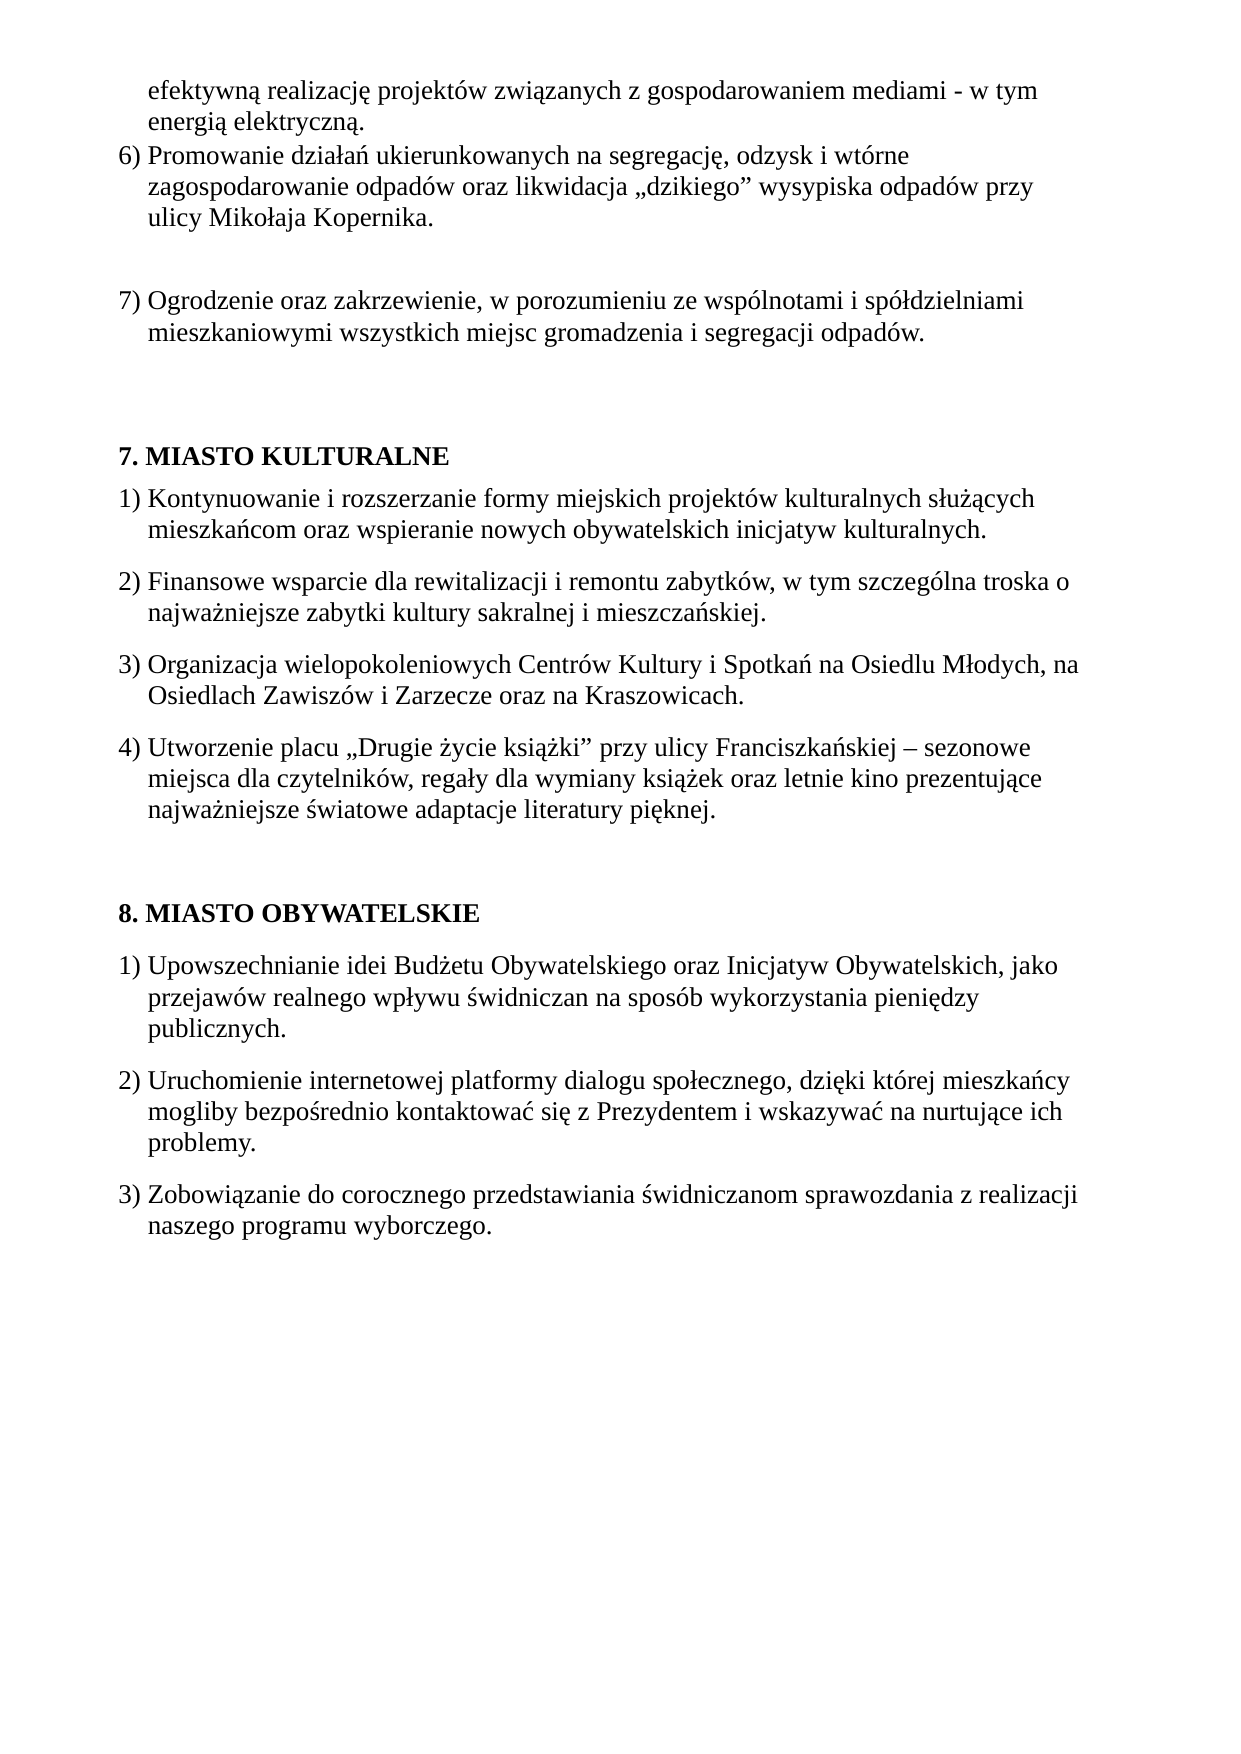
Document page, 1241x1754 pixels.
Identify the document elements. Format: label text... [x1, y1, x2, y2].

text 1) Upowszechnianie idei Budżetu Obywatelskiego oraz Inicjatyw Obywatelskich, jako przejawów realnego wpływu świdniczan na sposób wykorzystania pieniędzy publicznych. [118, 949, 1093, 1043]
text 1) Kontynuowanie i rozszerzanie formy miejskich projektów kulturalnych służących mieszkańcom oraz wspieranie nowych obywatelskich inicjatyw kulturalnych. [118, 482, 1093, 544]
text 8. MIASTO OBYWATELSKIE [118, 897, 1093, 929]
text 2) Uruchomienie internetowej platformy dialogu społecznego, dzięki której mieszkańcy mogliby bezpośrednio kontaktować się z Prezydentem i wskazywać na nurtujące ich problemy. [118, 1064, 1093, 1157]
list 7) Ogrodzenie oraz zakrzewienie, w porozumieniu ze wspólnotami i spółdzielniami mieszkaniowymi wszystkich miejsc gromadzenia i segregacji odpadów. [118, 284, 1093, 347]
list 7. MIASTO KULTURALNE [118, 440, 1093, 471]
text 3) Zobowiązanie do corocznego przedstawiania świdniczanom sprawozdania z realizacji naszego programu wyborczego. [118, 1178, 1093, 1240]
text 2) Finansowe wsparcie dla rewitalizacji i remontu zabytków, w tym szczególna troska o najważniejsze zabytki kultury sakralnej i mieszczańskiej. [118, 565, 1093, 627]
text efektywną realizację projektów związanych z gospodarowaniem mediami - w tym energią elektryczną. [118, 74, 1093, 136]
text 3) Organizacja wielopokoleniowych Centrów Kultury i Spotkań na Osiedlu Młodych, na Osiedlach Zawiszów i Zarzecze oraz na Kraszowicach. [118, 648, 1093, 710]
list 6) Promowanie działań ukierunkowanych na segregację, odzysk i wtórne zagospodarowanie odpadów oraz likwidacja „dzikiego” wysypiska odpadów przy ulicy Mikołaja Kopernika. [118, 139, 1093, 232]
text 4) Utworzenie placu „Drugie życie książki” przy ulicy Franciszkańskiej – sezonowe miejsca dla czytelników, regały dla wymiany książek oraz letnie kino prezentujące najważniejsze światowe adaptacje literatury pięknej. [118, 731, 1093, 825]
